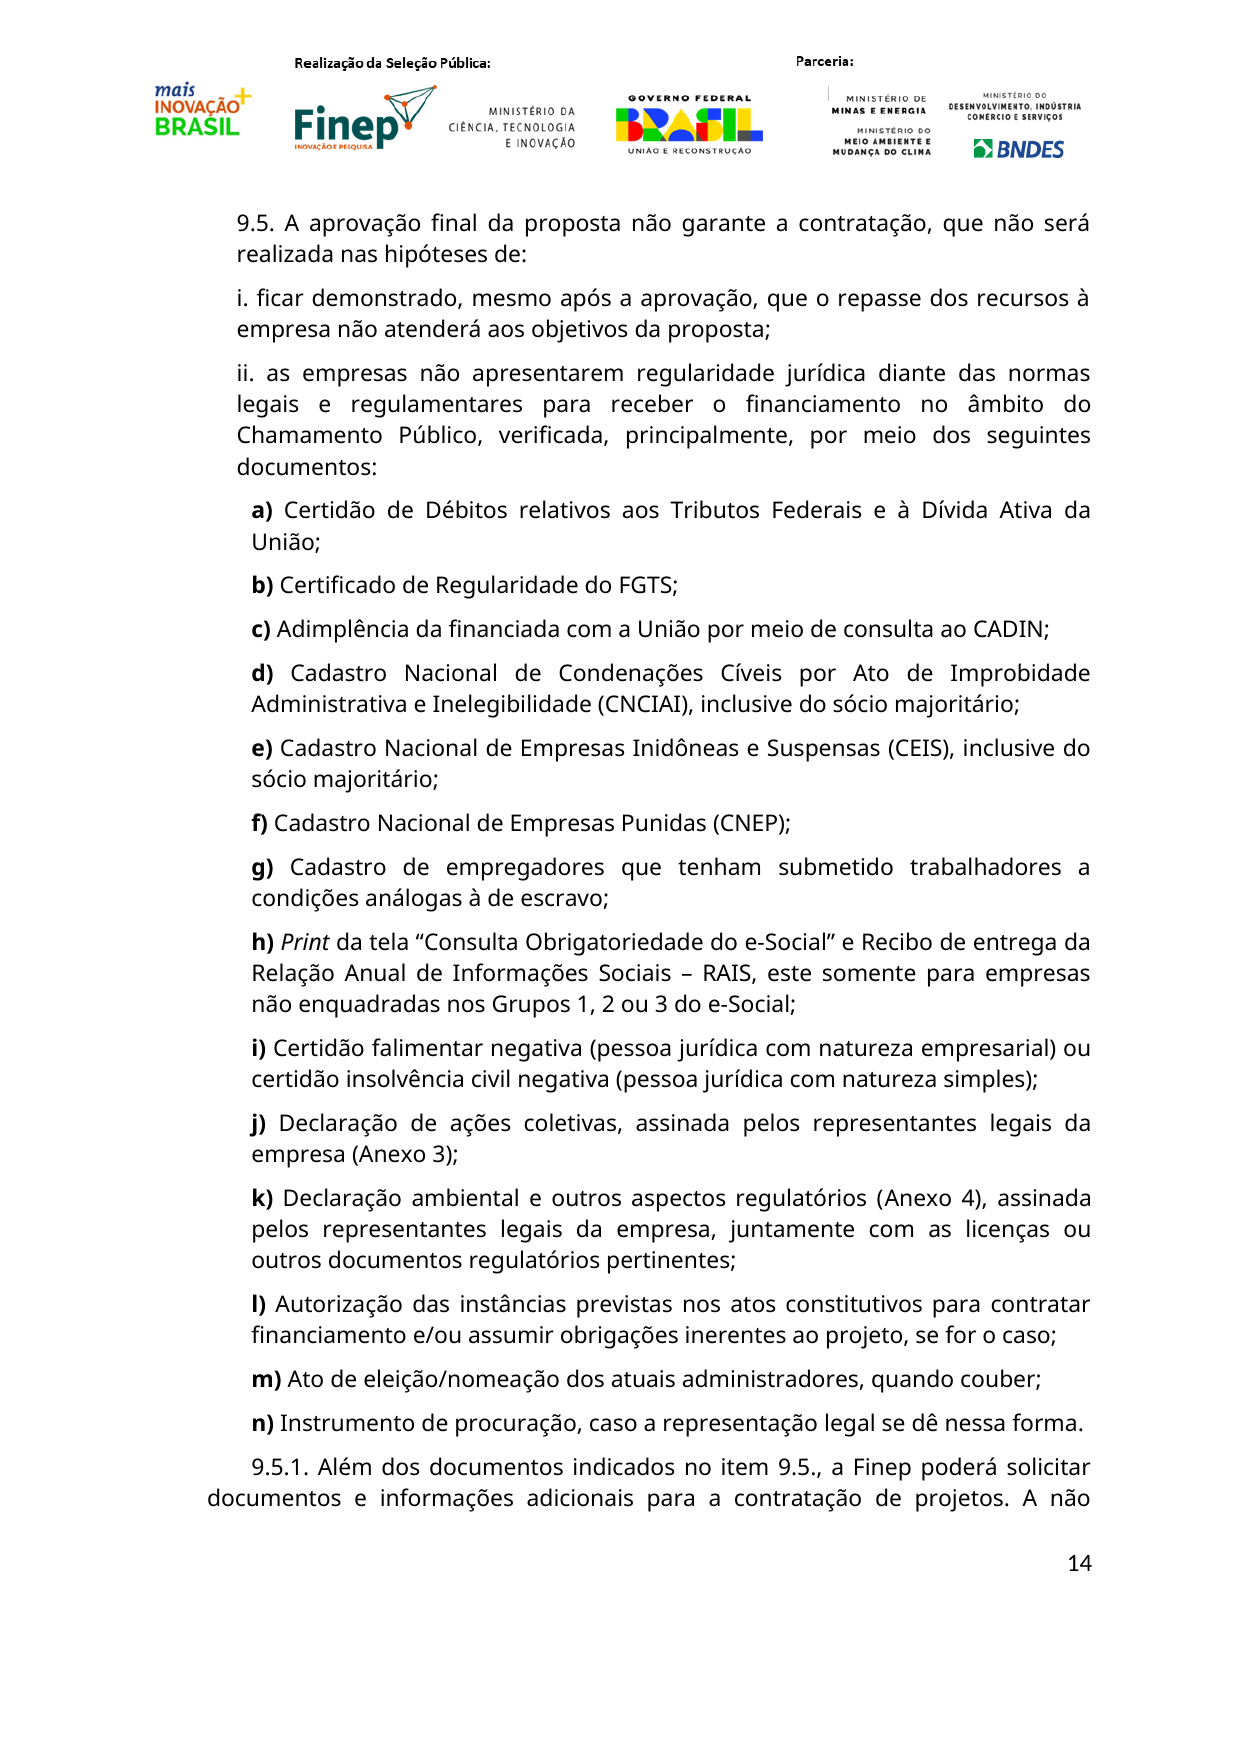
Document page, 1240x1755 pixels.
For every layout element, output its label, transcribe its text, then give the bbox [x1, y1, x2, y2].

text j) Declaração de ações coletivas, assinada pelos representantes legais da empresa (Anexo 3); [251, 1107, 1092, 1169]
text a) Certidão de Débitos relativos aos Tributos Federais e à Dívida Ativa da União; [251, 494, 1092, 557]
text i. ficar demonstrado, mesmo após a aprovação, que o repasse dos recursos à empresa não atenderá aos objetivos da proposta; [236, 282, 1092, 344]
text b) Certificado de Regularidade do FGTS; [251, 569, 1092, 601]
text g) Cadastro de empregadores que tenham submetido trabalhadores a condições análogas à de escravo; [251, 851, 1092, 913]
text k) Declaração ambiental e outros aspectos regulatórios (Anexo 4), assinada pelos representantes legais da empresa, juntamente com as licenças ou outros documentos regulatórios pertinentes; [251, 1182, 1092, 1276]
text m) Ato de eleição/nomeação dos atuais administradores, quando couber; [251, 1363, 1092, 1394]
text i) Certidão falimentar negativa (pessoa jurídica com natureza empresarial) ou certidão insolvência civil negativa (pessoa jurídica com natureza simples); [251, 1032, 1092, 1094]
text 9.5. A aprovação final da proposta não garante a contratação, que não será realizada nas hipóteses de: [236, 207, 1092, 269]
text 9.5.1. Além dos documentos indicados no item 9.5., a Finep poderá solicitar documentos e informações adicionais para a contratação de projetos. A não [207, 1451, 1092, 1513]
text d) Cadastro Nacional de Condenações Cíveis por Ato de Improbidade Administrativa e Inelegibilidade (CNCIAI), inclusive do sócio majoritário; [251, 657, 1092, 719]
text e) Cadastro Nacional de Empresas Inidôneas e Suspensas (CEIS), inclusive do sócio majoritário; [251, 732, 1092, 794]
text f) Cadastro Nacional de Empresas Punidas (CNEP); [251, 807, 1092, 838]
text c) Adimplência da financiada com a União por meio de consulta ao CADIN; [251, 613, 1092, 644]
text h) Print da tela “Consulta Obrigatoriedade do e-Social” e Recibo de entrega da Relação Anual de Informações Sociais – RAIS, este somente para empresas não enquadradas nos Grupos 1, 2 ou 3 do e-Social; [251, 926, 1092, 1019]
text l) Autorização das instâncias previstas nos atos constitutivos para contratar financiamento e/ou assumir obrigações inerentes ao projeto, se for o caso; [251, 1288, 1092, 1351]
text ii. as empresas não apresentarem regularidade jurídica diante das normas legais e regulamentares para receber o financiamento no âmbito do Chamamento Público, verificada, principalmente, por meio dos seguintes documentos: [236, 357, 1092, 482]
text n) Instrumento de procuração, caso a representação legal se dê nessa forma. [251, 1407, 1092, 1438]
